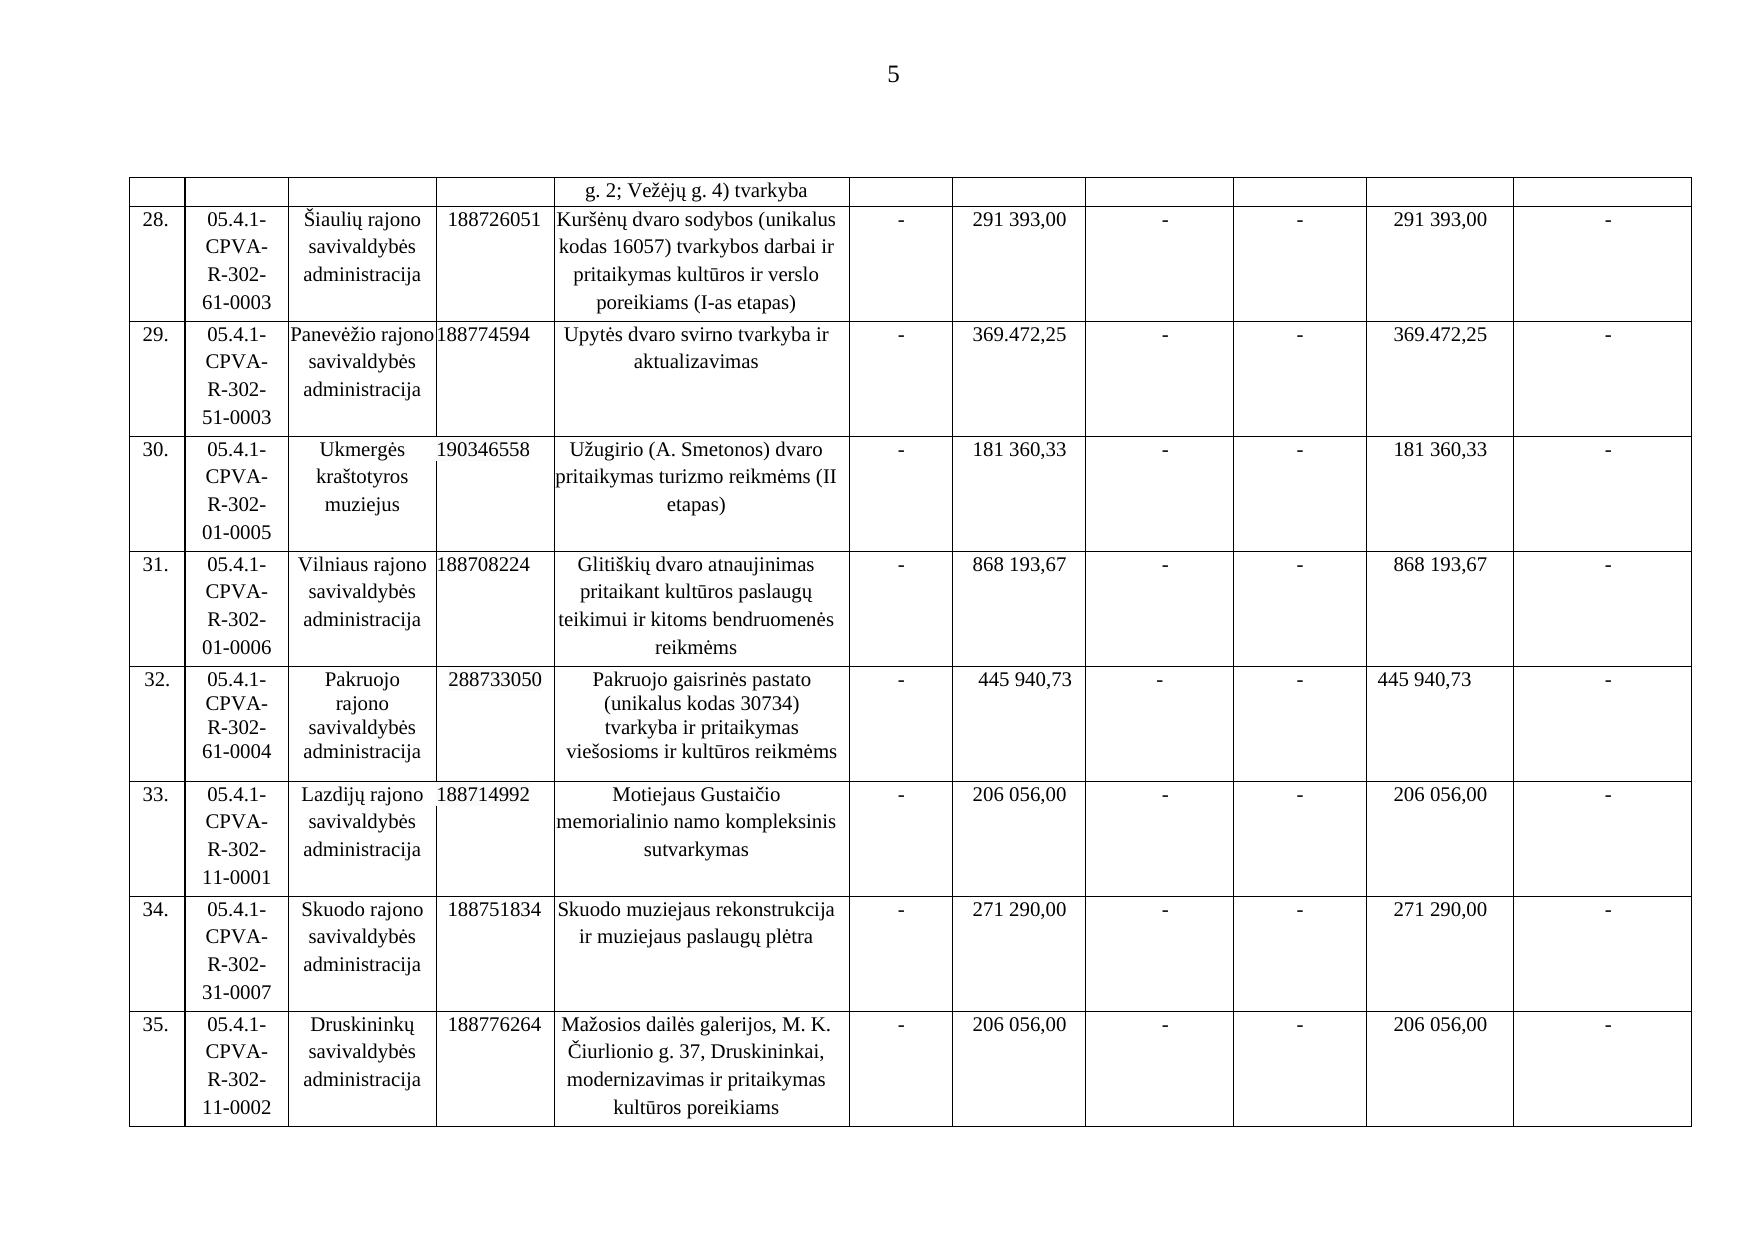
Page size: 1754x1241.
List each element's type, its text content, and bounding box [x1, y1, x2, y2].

table_cell - [850, 782, 952, 896]
table_cell Mažosios dailės galerijos, M. K. Čiurlionio g. 37, Druskininkai, modernizavimas ir pritaikymas kultūros poreikiams [555, 1012, 849, 1126]
table_cell 05.4.1-CPVA-R-302-31-0007 [186, 897, 288, 1011]
table_cell 271 290,00 [953, 897, 1085, 1011]
table_cell 181 360,33 [1367, 437, 1513, 551]
table_cell 190346558 [437, 437, 554, 551]
table_cell - [1234, 897, 1366, 1011]
table_cell 206 056,00 [1367, 782, 1513, 896]
table_cell - [850, 667, 952, 781]
table_cell 30. [130, 437, 184, 551]
table_cell 05.4.1-CPVA-R-302-01-0005 [186, 437, 288, 551]
table_cell - [1086, 552, 1233, 666]
table_cell Šiaulių rajono savivaldybės administracija [289, 207, 436, 321]
table_cell [1367, 178, 1513, 206]
table_cell - [1234, 207, 1366, 321]
table_cell 05.4.1-CPVA-R-302-01-0006 [186, 552, 288, 666]
table_cell - [850, 178, 952, 206]
table_cell Glitiškių dvaro atnaujinimas pritaikant kultūros paslaugų teikimui ir kitoms bendruomenės reikmėms [555, 552, 849, 666]
table_cell - [1234, 1012, 1366, 1126]
table_cell 188774594 [437, 322, 554, 436]
table_cell 188708224 [437, 552, 554, 666]
table_cell - [1086, 322, 1233, 436]
table_cell - [1234, 437, 1366, 551]
table_cell 188776264 [437, 1012, 554, 1126]
table_cell 271 290,00 [1367, 897, 1513, 1011]
table_cell - [1086, 437, 1233, 551]
table_cell Užugirio (A. Smetonos) dvaro pritaikymas turizmo reikmėms (II etapas) [555, 437, 849, 551]
table_cell Lazdijų rajono savivaldybės administracija [289, 782, 436, 896]
table_cell 369.472,25 [953, 322, 1085, 436]
table_cell - [1514, 322, 1691, 436]
table_cell 188726051 [437, 207, 554, 321]
table_cell - [1086, 897, 1233, 1011]
table_cell Upytės dvaro svirno tvarkyba ir aktualizavimas [555, 322, 849, 436]
table_cell [437, 178, 554, 206]
table_cell - [1514, 437, 1691, 551]
table_cell [186, 178, 288, 206]
table_cell Vilniaus rajono savivaldybės administracija [289, 552, 436, 666]
table_cell 445 940,73 [1367, 667, 1513, 781]
table_cell 34. [130, 897, 184, 1011]
table_cell - [1514, 1012, 1691, 1126]
table_cell - [1514, 897, 1691, 1011]
table_cell 188751834 [437, 897, 554, 1011]
table_cell 181 360,33 [953, 437, 1085, 551]
table_cell 05.4.1-CPVA-R-302-51-0003 [186, 322, 288, 436]
table_cell Druskininkų savivaldybės administracija [289, 1012, 436, 1126]
table_cell 206 056,00 [1367, 1012, 1513, 1126]
table_cell - [1514, 178, 1691, 206]
table_cell [130, 178, 184, 206]
table_cell 35. [130, 1012, 184, 1126]
table_cell - [1514, 207, 1691, 321]
table_cell - [1234, 178, 1366, 206]
table_cell 291 393,00 [953, 207, 1085, 321]
table_cell 868 193,67 [1367, 552, 1513, 666]
table_cell 29. [130, 322, 184, 436]
table_cell Skuodo muziejaus rekonstrukcija ir muziejaus paslaugų plėtra [555, 897, 849, 1011]
table_cell 32. [130, 667, 184, 781]
table_cell - [1086, 207, 1233, 321]
table_cell 28. [130, 207, 184, 321]
table_cell 188714992 [437, 782, 554, 896]
table_cell 31. [130, 552, 184, 666]
table_cell g. 2; Vežėjų g. 4) tvarkyba [555, 178, 849, 206]
table_cell 05.4.1-CPVA-R-302-61-0003 [186, 207, 288, 321]
table_cell Pakruojo gaisrinės pastato (unikalus kodas 30734) tvarkyba ir pritaikymas viešosioms ir kultūros reikmėms [555, 667, 849, 781]
table_cell - [850, 897, 952, 1011]
table_cell 445 940,73 [953, 667, 1085, 781]
table_cell - [1086, 667, 1233, 781]
table_cell Panevėžio rajono savivaldybės administracija [289, 322, 436, 436]
table_cell Skuodo rajono savivaldybės administracija [289, 897, 436, 1011]
table_cell - [850, 322, 952, 436]
table_cell 05.4.1-CPVA-R-302-11-0001 [186, 782, 288, 896]
table_cell 288733050 [437, 667, 554, 781]
table_cell [953, 178, 1085, 206]
table_cell - [1234, 782, 1366, 896]
table_cell - [1234, 552, 1366, 666]
table_cell 868 193,67 [953, 552, 1085, 666]
table_cell - [1234, 322, 1366, 436]
table_cell - [1086, 782, 1233, 896]
table_cell - [850, 1012, 952, 1126]
table_cell 05.4.1-CPVA-R-302-61-0004 [186, 667, 288, 781]
table_cell Motiejaus Gustaičio memorialinio namo kompleksinis sutvarkymas [555, 782, 849, 896]
table_cell - [850, 552, 952, 666]
table_cell 33. [130, 782, 184, 896]
table_cell Pakruojo rajono savivaldybės administracija [289, 667, 436, 781]
table_cell - [1234, 667, 1366, 781]
table_cell [289, 178, 436, 206]
table_cell - [1514, 552, 1691, 666]
table_cell - [850, 207, 952, 321]
table_cell 369.472,25 [1367, 322, 1513, 436]
table_cell - [1514, 782, 1691, 896]
table_cell - [850, 437, 952, 551]
table_cell 206 056,00 [953, 782, 1085, 896]
table_cell - [1086, 178, 1233, 206]
table_cell Ukmergės kraštotyros muziejus [289, 437, 436, 551]
table_cell Kuršėnų dvaro sodybos (unikalus kodas 16057) tvarkybos darbai ir pritaikymas kultūros ir verslo poreikiams (I-as etapas) [555, 207, 849, 321]
table_cell 206 056,00 [953, 1012, 1085, 1126]
table_cell 291 393,00 [1367, 207, 1513, 321]
table_cell 05.4.1-CPVA-R-302-11-0002 [186, 1012, 288, 1126]
table_cell - [1086, 1012, 1233, 1126]
table_cell - [1514, 667, 1691, 781]
